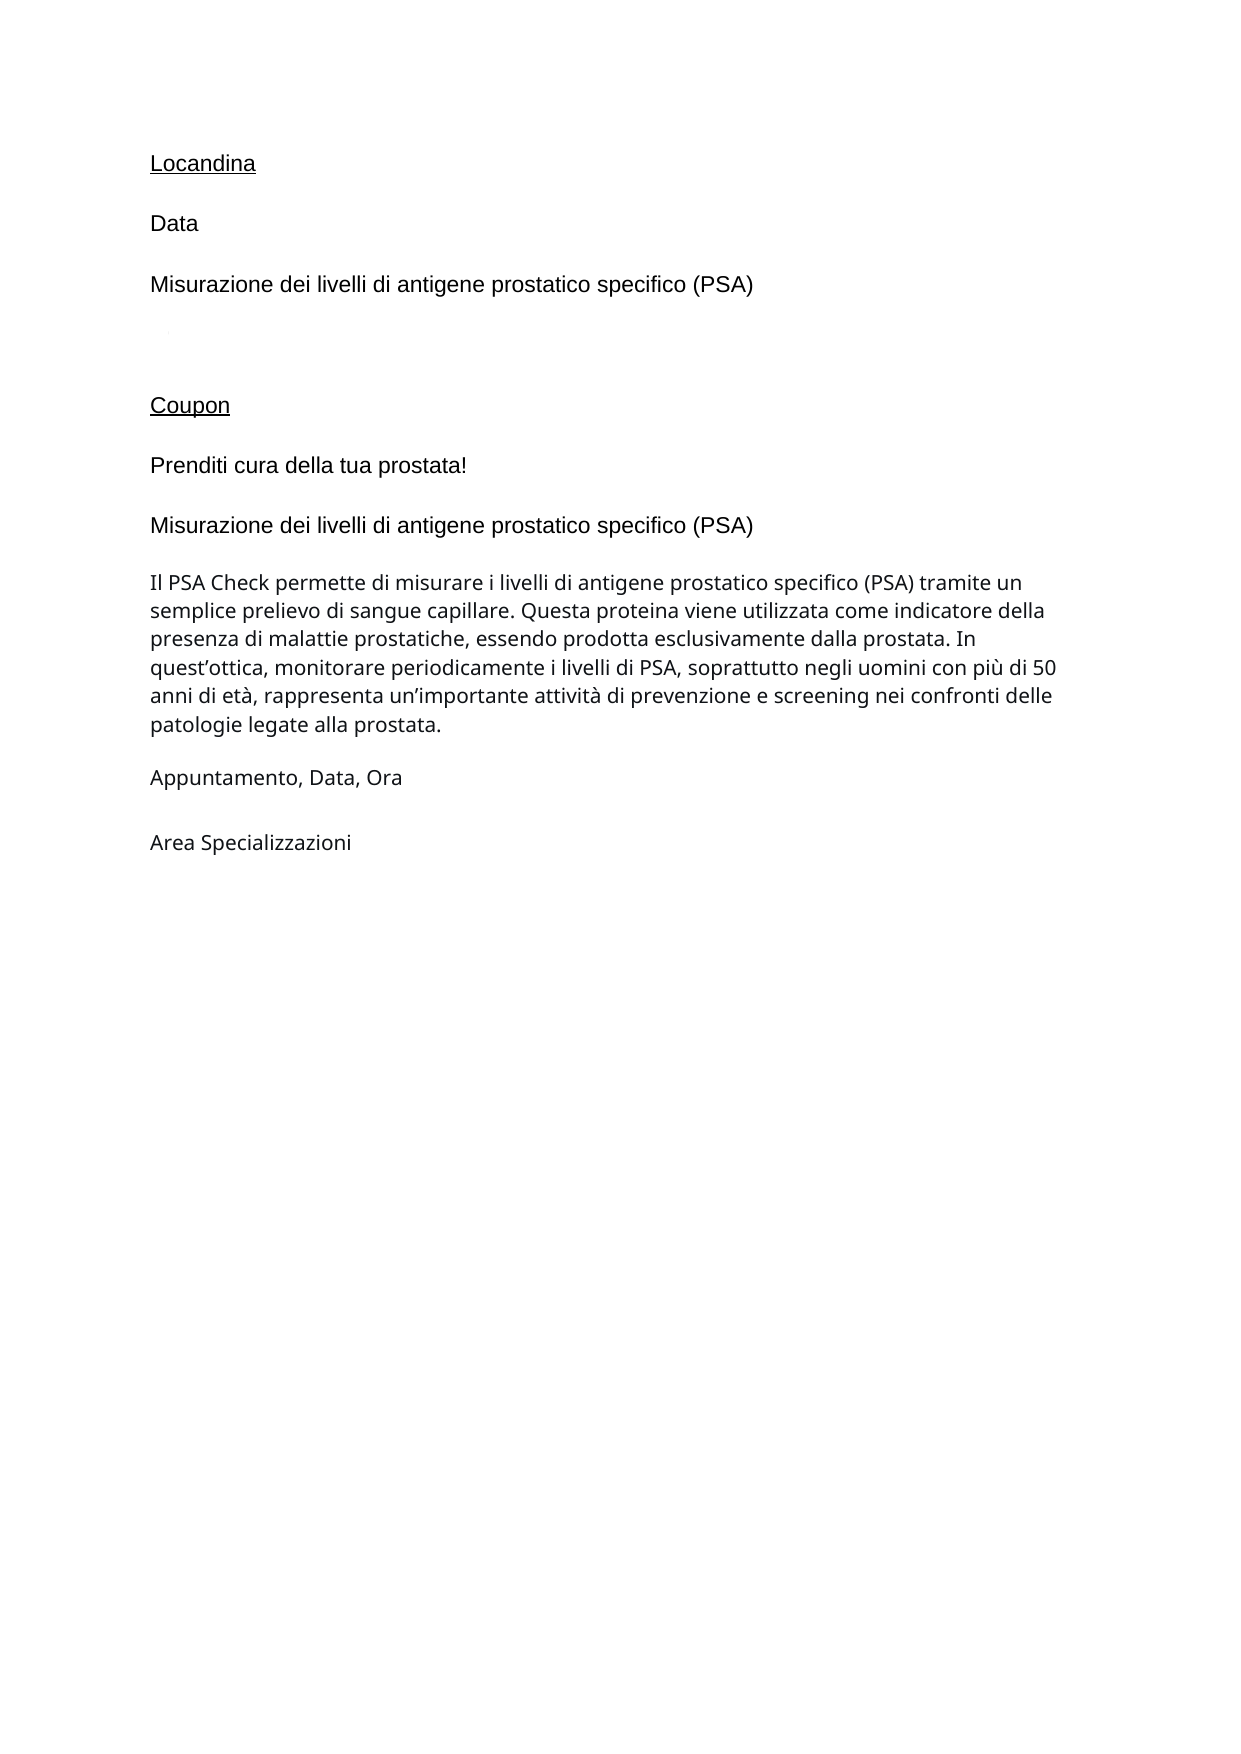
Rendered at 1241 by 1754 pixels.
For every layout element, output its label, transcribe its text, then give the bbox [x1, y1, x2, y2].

text Misurazione dei livelli di antigene prostatico specifico (PSA) [150, 271, 1090, 297]
text Coupon [150, 392, 1090, 418]
text Locandina [150, 150, 1090, 176]
text Appuntamento, Data, Ora Area Specializzazioni [150, 763, 1090, 857]
text Il PSA Check permette di misurare i livelli di antigene prostatico specifico (PSA) tramite un semplice prelievo di sangue capillare. Questa proteina viene utilizzata come indicatore della presenza di malattie prostatiche, essendo prodotta esclusivamente dalla prostata. In quest’ottica, monitorare periodicamente i livelli di PSA, soprattutto negli uomini con più di 50 anni di età, rappresenta un’importante attività di prevenzione e screening nei confronti delle patologie legate alla prostata. [150, 568, 1090, 738]
text Prenditi cura della tua prostata! [150, 452, 1090, 478]
text Misurazione dei livelli di antigene prostatico specifico (PSA) [150, 512, 1090, 539]
text Data [150, 210, 1090, 237]
